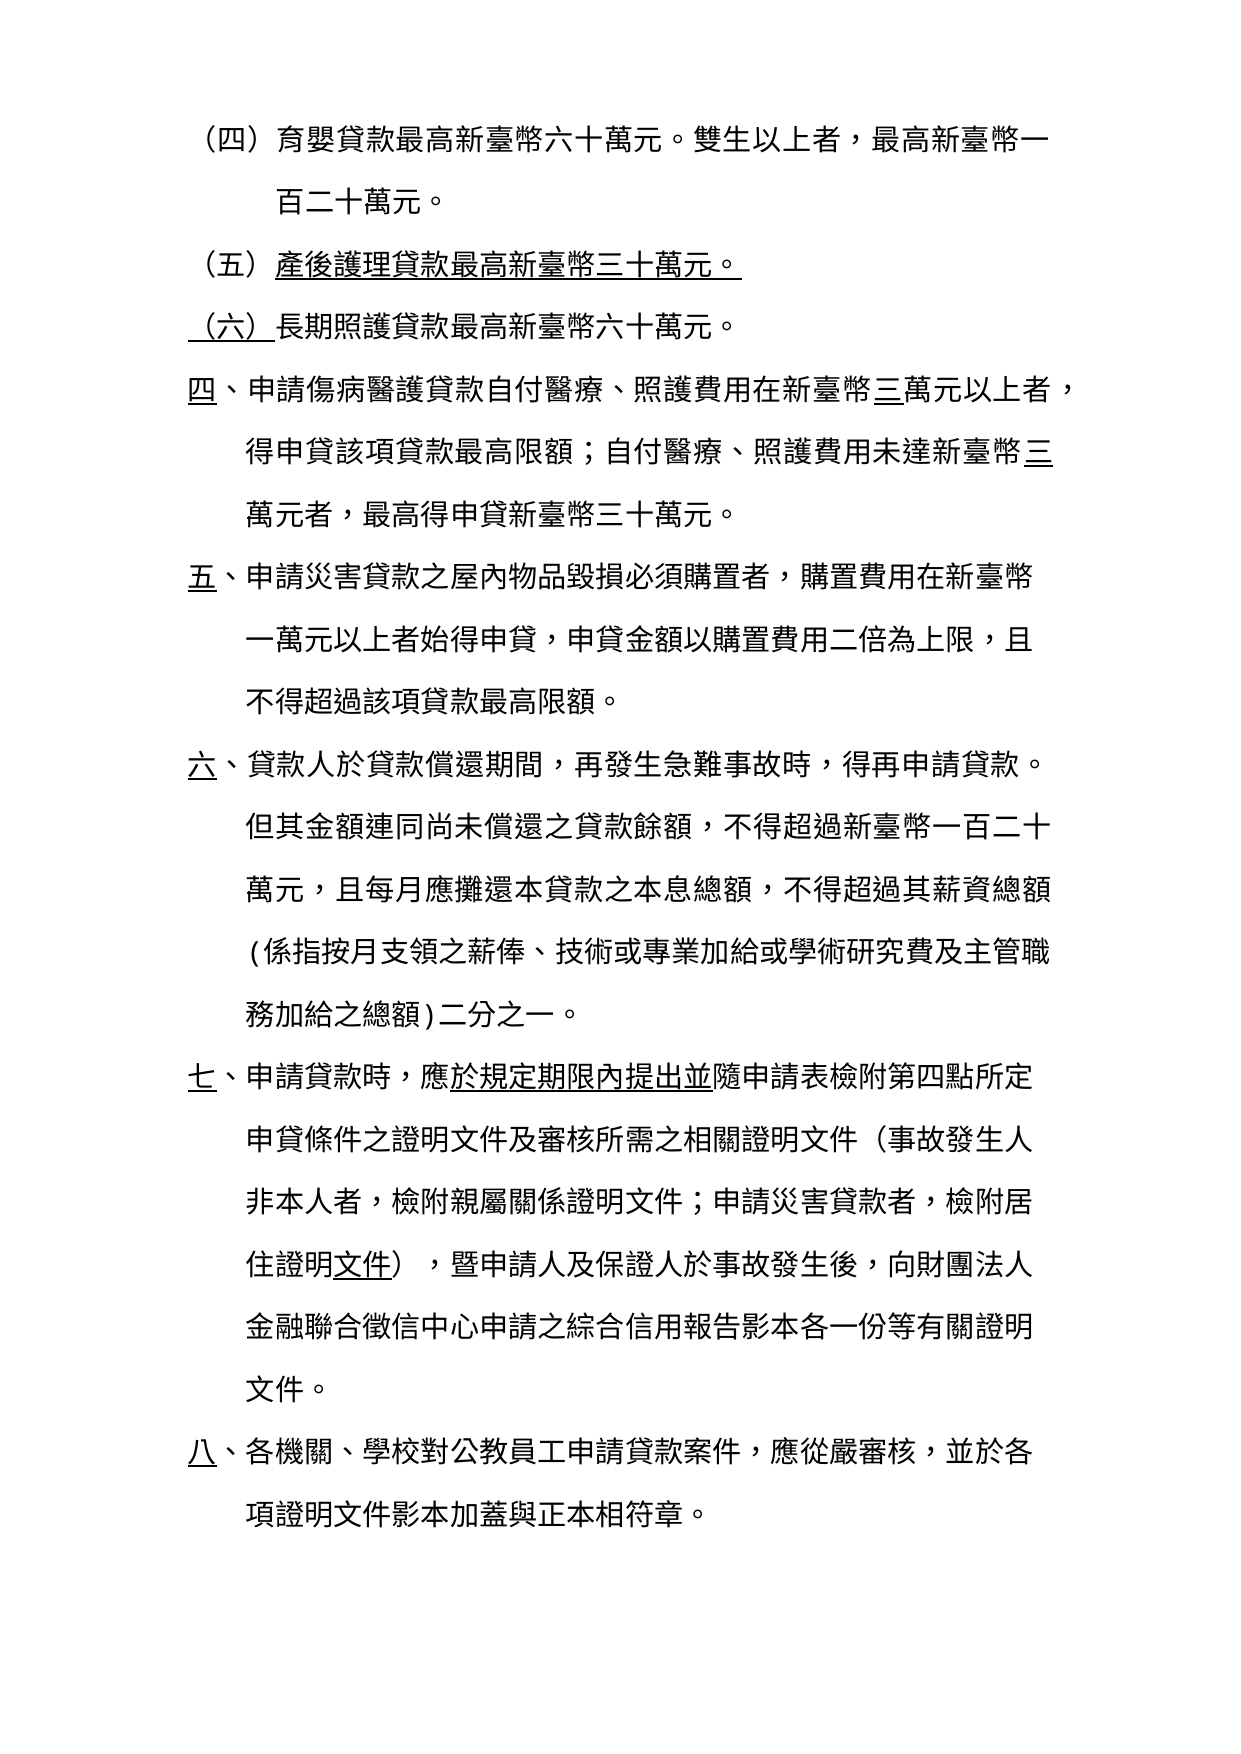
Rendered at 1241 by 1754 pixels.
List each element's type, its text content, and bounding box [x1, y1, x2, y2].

text （五）產後護理貸款最高新臺幣三十萬元。 [187, 221, 1053, 283]
text （六）長期照護貸款最高新臺幣六十萬元。 [187, 283, 1053, 346]
text 五、申請災害貸款之屋內物品毀損必須購置者，購置費用在新臺幣一萬元以上者始得申貸，申貸金額以購置費用二倍為上限，且不得超過該項貸款最高限額。 [187, 533, 1053, 721]
text 七、申請貸款時，應於規定期限內提出並隨申請表檢附第四點所定申貸條件之證明文件及審核所需之相關證明文件（事故發生人非本人者，檢附親屬關係證明文件；申請災害貸款者，檢附居住證明文件），暨申請人及保證人於事故發生後，向財團法人金融聯合徵信中心申請之綜合信用報告影本各一份等有關證明文件。 [187, 1033, 1053, 1408]
text 八、各機關、學校對公教員工申請貸款案件，應從嚴審核，並於各項證明文件影本加蓋與正本相符章。 [187, 1408, 1053, 1533]
text 六、貸款人於貸款償還期間，再發生急難事故時，得再申請貸款。但其金額連同尚未償還之貸款餘額，不得超過新臺幣一百二十萬元，且每月應攤還本貸款之本息總額，不得超過其薪資總額(係指按月支領之薪俸、技術或專業加給或學術研究費及主管職務加給之總額)二分之一。 [187, 721, 1053, 1033]
text 四、申請傷病醫護貸款自付醫療、照護費用在新臺幣三萬元以上者，得申貸該項貸款最高限額；自付醫療、照護費用未達新臺幣三萬元者，最高得申貸新臺幣三十萬元。 [187, 346, 1053, 533]
text （四）育嬰貸款最高新臺幣六十萬元。雙生以上者，最高新臺幣一百二十萬元。 [187, 96, 1053, 221]
